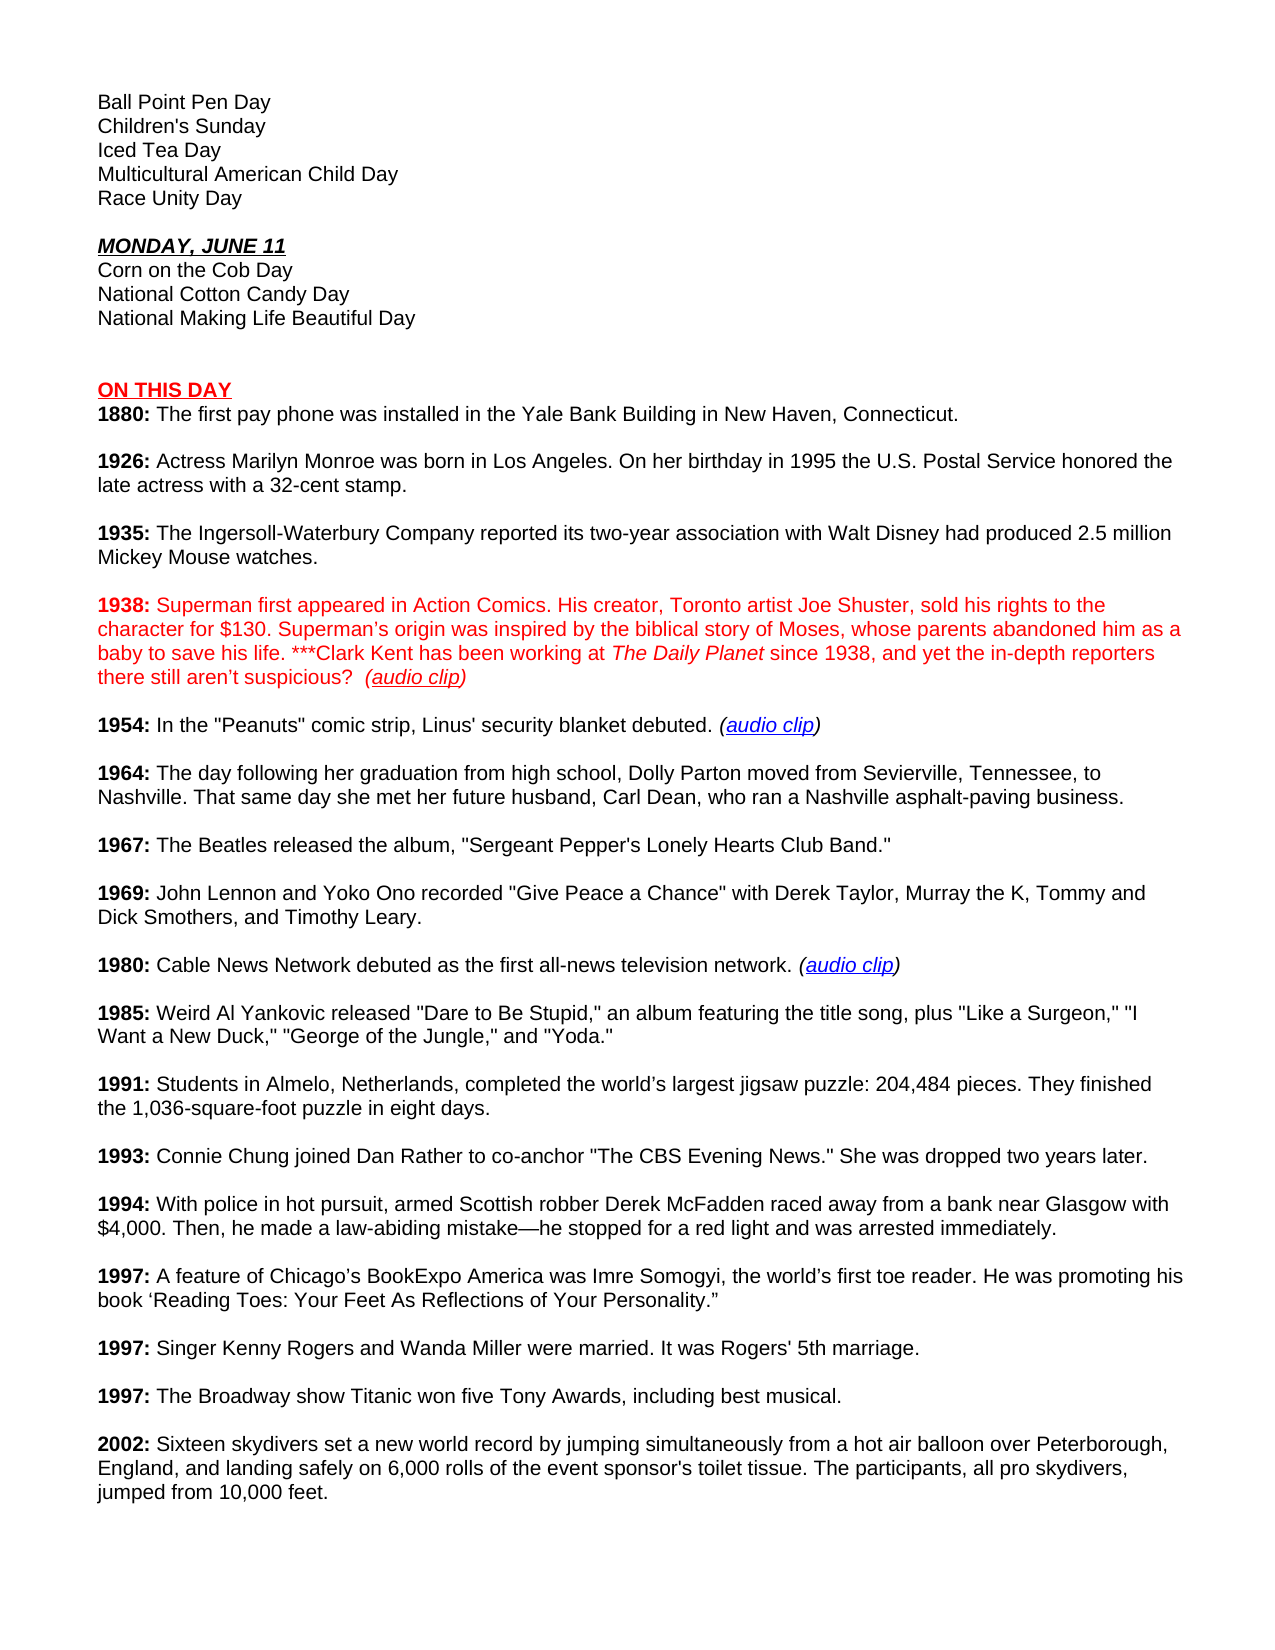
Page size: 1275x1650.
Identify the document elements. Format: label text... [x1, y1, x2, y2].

text 1935: The Ingersoll-Waterbury Company reported its two-year association with Walt Disney had produced 2.5 million Mickey Mouse watches. [97, 521, 1185, 569]
text 1997: A feature of Chicago’s BookExpo America was Imre Somogyi, the world’s first toe reader. He was promoting his book ‘Reading Toes: Your Feet As Reflections of Your Personality.” [97, 1264, 1185, 1312]
text 1880: The first pay phone was installed in the Yale Bank Building in New Haven, Connecticut. [97, 401, 1185, 425]
text 1967: The Beatles released the album, "Sergeant Pepper's Lonely Hearts Club Band." [97, 833, 1185, 857]
text 1938: Superman first appeared in Action Comics. His creator, Toronto artist Joe Shuster, sold his rights to the character for $130. Superman’s origin was inspired by the biblical story of Moses, whose parents abandoned him as a baby to save his life. ***Clark Kent has been working at The Daily Planet since 1938, and yet the in-depth reporters there still aren’t suspicious? (audio clip) [97, 593, 1185, 689]
text 1997: The Broadway show Titanic won five Tony Awards, including best musical. [97, 1384, 1185, 1408]
text 1926: Actress Marilyn Monroe was born in Los Angeles. On her birthday in 1995 the U.S. Postal Service honored the late actress with a 32-cent stamp. [97, 449, 1185, 497]
text 1997: Singer Kenny Rogers and Wanda Miller were married. It was Rogers' 5th marriage. [97, 1336, 1185, 1360]
text Corn on the Cob Day National Cotton Candy Day National Making Life Beautiful Day [97, 258, 1185, 329]
text 2002: Sixteen skydivers set a new world record by jumping simultaneously from a hot air balloon over Peterborough, England, and landing safely on 6,000 rolls of the event sponsor's toilet tissue. The participants, all pro skydivers, jumped from 10,000 feet. [97, 1432, 1185, 1503]
text 1991: Students in Almelo, Netherlands, completed the world’s largest jigsaw puzzle: 204,484 pieces. They finished the 1,036-square-foot puzzle in eight days. [97, 1072, 1185, 1120]
text 1964: The day following her graduation from high school, Dolly Parton moved from Sevierville, Tennessee, to Nashville. That same day she met her future husband, Carl Dean, who ran a Nashville asphalt-paving business. [97, 761, 1185, 809]
text 1993: Connie Chung joined Dan Rather to co-anchor "The CBS Evening News." She was dropped two years later. [97, 1144, 1185, 1168]
text 1954: In the "Peanuts" comic strip, Linus' security blanket debuted. (audio clip) [97, 713, 1185, 737]
text 1980: Cable News Network debuted as the first all-news television network. (audio clip) [97, 952, 1185, 976]
text 1985: Weird Al Yankovic released "Dare to Be Stupid," an album featuring the title song, plus "Like a Surgeon," "I Want a New Duck," "George of the Jungle," and "Yoda." [97, 1000, 1185, 1048]
text MONDAY, JUNE 11 [97, 234, 1185, 258]
text 1969: John Lennon and Yoko Ono recorded "Give Peace a Chance" with Derek Taylor, Murray the K, Tommy and Dick Smothers, and Timothy Leary. [97, 881, 1185, 928]
text Ball Point Pen Day Children's Sunday Iced Tea Day Multicultural American Child Day Race Unity Day [97, 90, 1185, 210]
text ON THIS DAY [97, 377, 1185, 401]
text 1994: With police in hot pursuit, armed Scottish robber Derek McFadden raced away from a bank near Glasgow with $4,000. Then, he made a law-abiding mistake—he stopped for a red light and was arrested immediately. [97, 1192, 1185, 1240]
